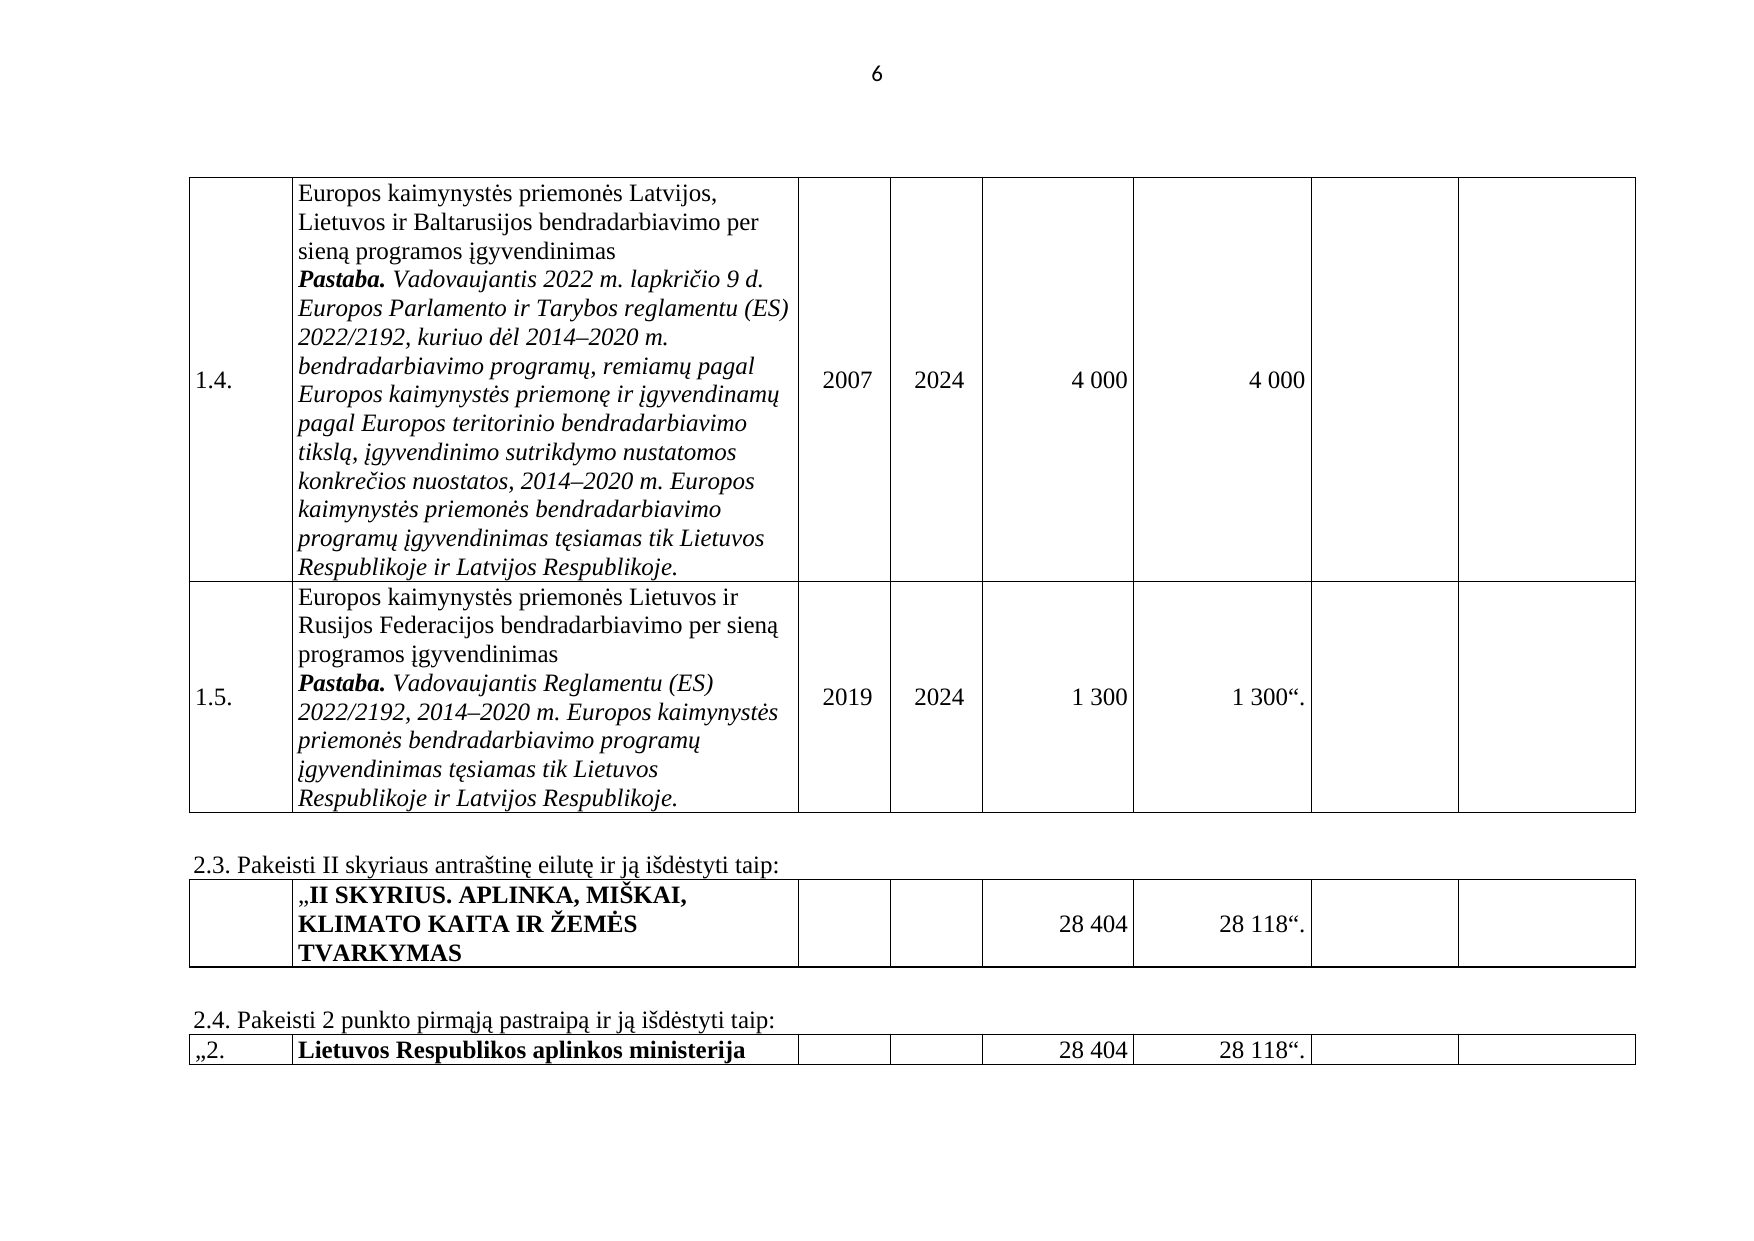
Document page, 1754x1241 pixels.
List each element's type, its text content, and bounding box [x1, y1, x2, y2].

table_cell 2007 [799, 178, 890, 581]
table_cell 2024 [891, 178, 982, 581]
table_header 28 118“. [1134, 1035, 1311, 1063]
table_cell 1.4. [190, 178, 292, 581]
table_header [799, 1035, 890, 1063]
table_cell 2024 [891, 582, 982, 812]
table_cell [1459, 178, 1635, 581]
table_cell 4 000 [983, 178, 1133, 581]
table_cell 2019 [799, 582, 890, 812]
text 2.3. Pakeisti II skyriaus antraštinę eilutę ir ją išdėstyti taip: [118, 842, 1636, 879]
table_header 28 404 [983, 1035, 1133, 1063]
table_header „II SKYRIUS. APLINKA, MIŠKAI, KLIMATO KAITA IR ŽEMĖS TVARKYMAS [293, 880, 798, 966]
table_header „2. [190, 1035, 292, 1063]
text 2.4. Pakeisti 2 punkto pirmąją pastraipą ir ją išdėstyti taip: [118, 996, 1636, 1034]
table_cell [1312, 178, 1458, 581]
table_cell [1312, 582, 1458, 812]
table_cell Europos kaimynystės priemonės Lietuvos ir Rusijos Federacijos bendradarbiavimo per sieną programos įgyvendinimas Pastaba. Vadovaujantis Reglamentu (ES) 2022/2192, 2014–2020 m. Europos kaimynystės priemonės bendradarbiavimo programų įgyvendinimas tęsiamas tik Lietuvos Respublikoje ir Latvijos Respublikoje. [293, 582, 798, 812]
table_header [1459, 1035, 1635, 1063]
table_cell 1.5. [190, 582, 292, 812]
table_header [891, 880, 982, 966]
table_header [1312, 1035, 1458, 1063]
table_header 28 118“. [1134, 880, 1311, 966]
table_cell Europos kaimynystės priemonės Latvijos, Lietuvos ir Baltarusijos bendradarbiavimo per sieną programos įgyvendinimas Pastaba. Vadovaujantis 2022 m. lapkričio 9 d. Europos Parlamento ir Tarybos reglamentu (ES) 2022/2192, kuriuo dėl 2014–2020 m. bendradarbiavimo programų, remiamų pagal Europos kaimynystės priemonę ir įgyvendinamų pagal Europos teritorinio bendradarbiavimo tikslą, įgyvendinimo sutrikdymo nustatomos konkrečios nuostatos, 2014–2020 m. Europos kaimynystės priemonės bendradarbiavimo programų įgyvendinimas tęsiamas tik Lietuvos Respublikoje ir Latvijos Respublikoje. [293, 178, 798, 581]
table_header Lietuvos Respublikos aplinkos ministerija [293, 1035, 798, 1063]
table_cell [1459, 582, 1635, 812]
table_cell 1 300 [983, 582, 1133, 812]
table_header [190, 880, 292, 966]
table_header [891, 1035, 982, 1063]
table_cell 1 300“. [1134, 582, 1311, 812]
table_header 28 404 [983, 880, 1133, 966]
table_header [799, 880, 890, 966]
table_cell 4 000 [1134, 178, 1311, 581]
table_header [1312, 880, 1458, 966]
table_header [1459, 880, 1635, 966]
